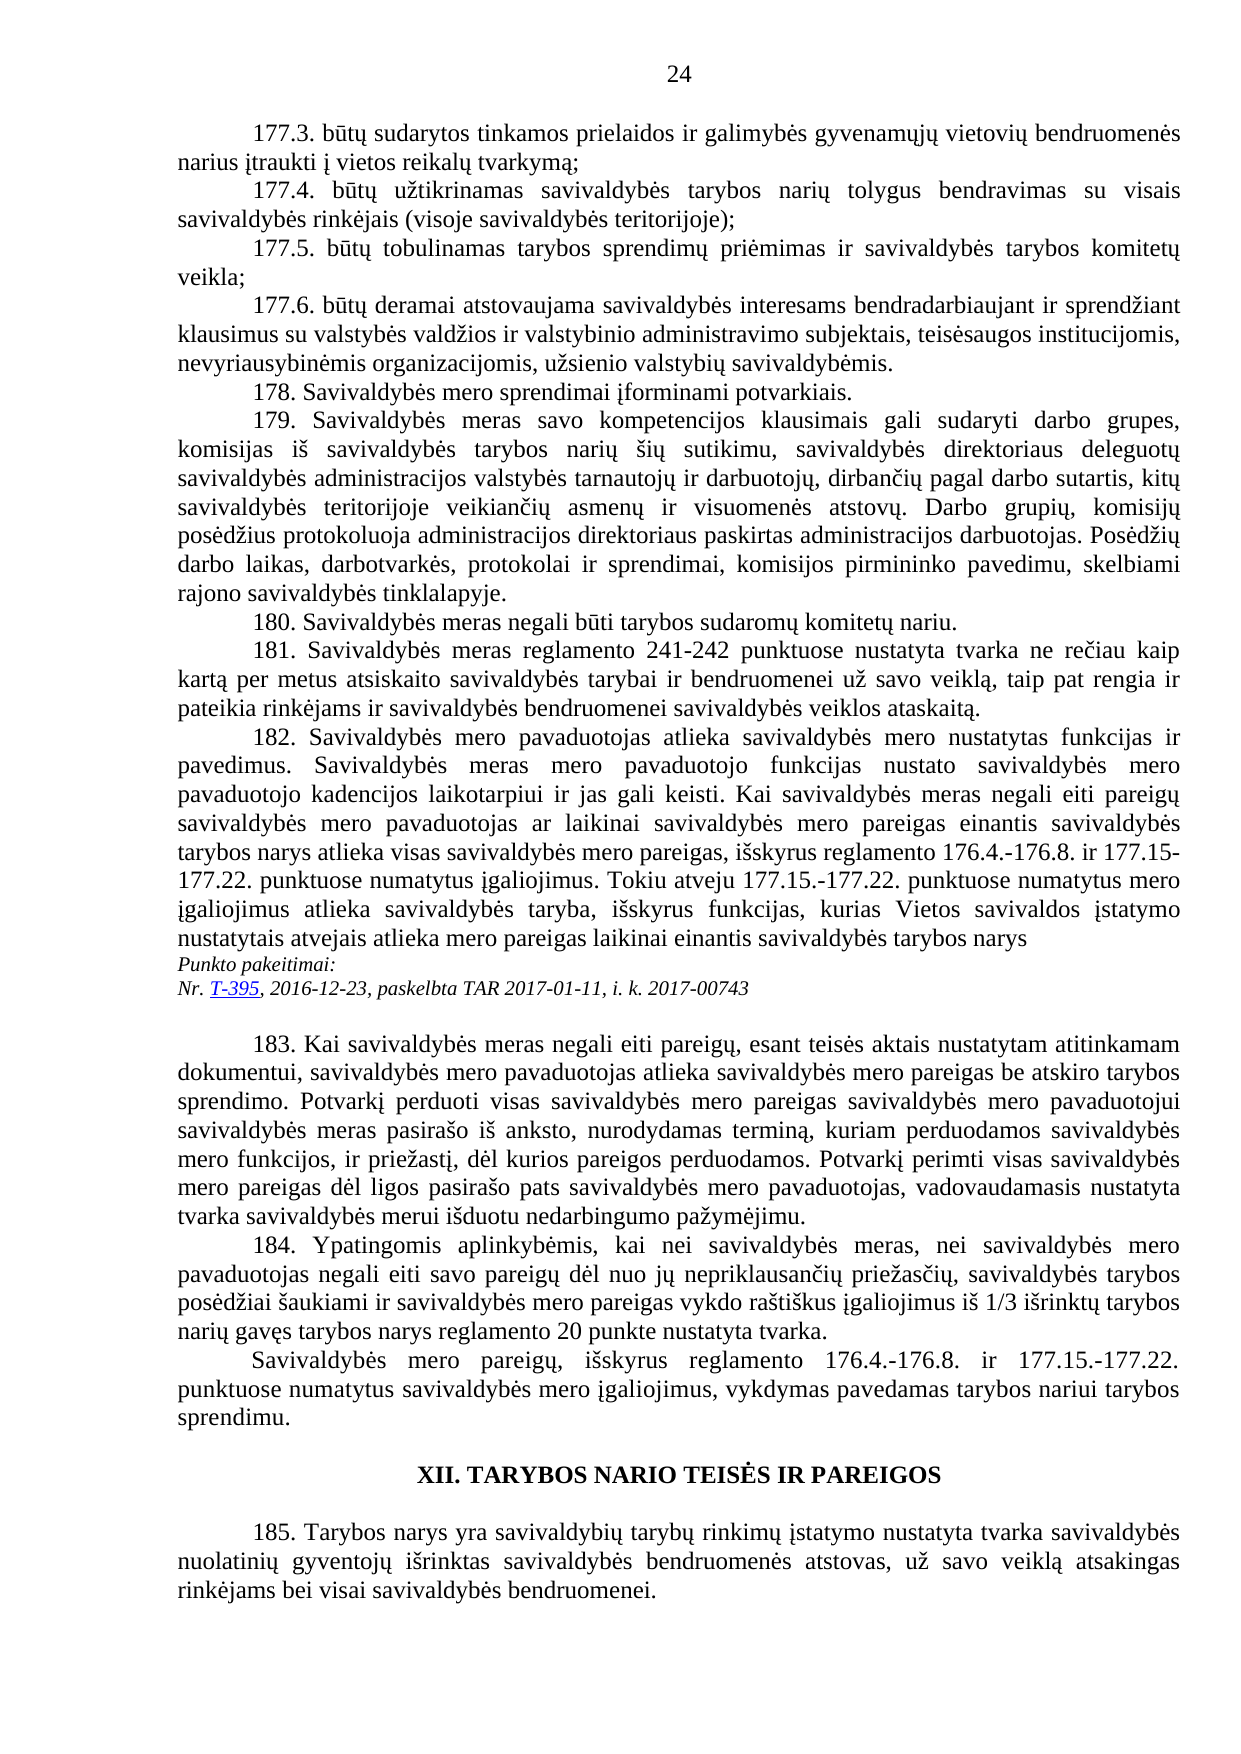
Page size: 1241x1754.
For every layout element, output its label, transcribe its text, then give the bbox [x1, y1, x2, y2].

text 185. Tarybos narys yra savivaldybių tarybų rinkimų įstatymo nustatyta tvarka savivaldybės nuolatinių gyventojų išrinktas savivaldybės bendruomenės atstovas, už savo veiklą atsakingas rinkėjams bei visai savivaldybės bendruomenei. [177, 1517, 1181, 1604]
text 177.6. būtų deramai atstovaujama savivaldybės interesams bendradarbiaujant ir sprendžiant klausimus su valstybės valdžios ir valstybinio administravimo subjektais, teisėsaugos institucijomis, nevyriausybinėmis organizacijomis, užsienio valstybių savivaldybėmis. [177, 291, 1181, 377]
text Punkto pakeitimai: [177, 952, 1181, 976]
text Savivaldybės mero pareigų, išskyrus reglamento 176.4.-176.8. ir 177.15.-177.22. punktuose numatytus savivaldybės mero įgaliojimus, vykdymas pavedamas tarybos nariui tarybos sprendimu. [177, 1345, 1181, 1431]
text 177.4. būtų užtikrinamas savivaldybės tarybos narių tolygus bendravimas su visais savivaldybės rinkėjais (visoje savivaldybės teritorijoje); [177, 176, 1181, 233]
text 178. Savivaldybės mero sprendimai įforminami potvarkiais. [177, 377, 1181, 406]
text XII. TARYBOS NARIO TEISĖS IR PAREIGOS [177, 1460, 1181, 1489]
text Nr. T-395, 2016-12-23, paskelbta TAR 2017-01-11, i. k. 2017-00743 [177, 976, 1181, 1000]
text 183. Kai savivaldybės meras negali eiti pareigų, esant teisės aktais nustatytam atitinkamam dokumentui, savivaldybės mero pavaduotojas atlieka savivaldybės mero pareigas be atskiro tarybos sprendimo. Potvarkį perduoti visas savivaldybės mero pareigas savivaldybės mero pavaduotojui savivaldybės meras pasirašo iš anksto, nurodydamas terminą, kuriam perduodamos savivaldybės mero funkcijos, ir priežastį, dėl kurios pareigos perduodamos. Potvarkį perimti visas savivaldybės mero pareigas dėl ligos pasirašo pats savivaldybės mero pavaduotojas, vadovaudamasis nustatyta tvarka savivaldybės merui išduotu nedarbingumo pažymėjimu. [177, 1029, 1181, 1230]
text 184. Ypatingomis aplinkybėmis, kai nei savivaldybės meras, nei savivaldybės mero pavaduotojas negali eiti savo pareigų dėl nuo jų nepriklausančių priežasčių, savivaldybės tarybos posėdžiai šaukiami ir savivaldybės mero pareigas vykdo raštiškus įgaliojimus iš 1/3 išrinktų tarybos narių gavęs tarybos narys reglamento 20 punkte nustatyta tvarka. [177, 1230, 1181, 1345]
text 181. Savivaldybės meras reglamento 241-242 punktuose nustatyta tvarka ne rečiau kaip kartą per metus atsiskaito savivaldybės tarybai ir bendruomenei už savo veiklą, taip pat rengia ir pateikia rinkėjams ir savivaldybės bendruomenei savivaldybės veiklos ataskaitą. [177, 636, 1181, 722]
text 182. Savivaldybės mero pavaduotojas atlieka savivaldybės mero nustatytas funkcijas ir pavedimus. Savivaldybės meras mero pavaduotojo funkcijas nustato savivaldybės mero pavaduotojo kadencijos laikotarpiui ir jas gali keisti. Kai savivaldybės meras negali eiti pareigų savivaldybės mero pavaduotojas ar laikinai savivaldybės mero pareigas einantis savivaldybės tarybos narys atlieka visas savivaldybės mero pareigas, išskyrus reglamento 176.4.-176.8. ir 177.15-177.22. punktuose numatytus įgaliojimus. Tokiu atveju 177.15.-177.22. punktuose numatytus mero įgaliojimus atlieka savivaldybės taryba, išskyrus funkcijas, kurias Vietos savivaldos įstatymo nustatytais atvejais atlieka mero pareigas laikinai einantis savivaldybės tarybos narys [177, 722, 1181, 952]
text 179. Savivaldybės meras savo kompetencijos klausimais gali sudaryti darbo grupes, komisijas iš savivaldybės tarybos narių šių sutikimu, savivaldybės direktoriaus deleguotų savivaldybės administracijos valstybės tarnautojų ir darbuotojų, dirbančių pagal darbo sutartis, kitų savivaldybės teritorijoje veikiančių asmenų ir visuomenės atstovų. Darbo grupių, komisijų posėdžius protokoluoja administracijos direktoriaus paskirtas administracijos darbuotojas. Posėdžių darbo laikas, darbotvarkės, protokolai ir sprendimai, komisijos pirmininko pavedimu, skelbiami rajono savivaldybės tinklalapyje. [177, 406, 1181, 607]
text 177.3. būtų sudarytos tinkamos prielaidos ir galimybės gyvenamųjų vietovių bendruomenės narius įtraukti į vietos reikalų tvarkymą; [177, 118, 1181, 176]
text 180. Savivaldybės meras negali būti tarybos sudaromų komitetų nariu. [177, 607, 1181, 636]
text 177.5. būtų tobulinamas tarybos sprendimų priėmimas ir savivaldybės tarybos komitetų veikla; [177, 233, 1181, 291]
